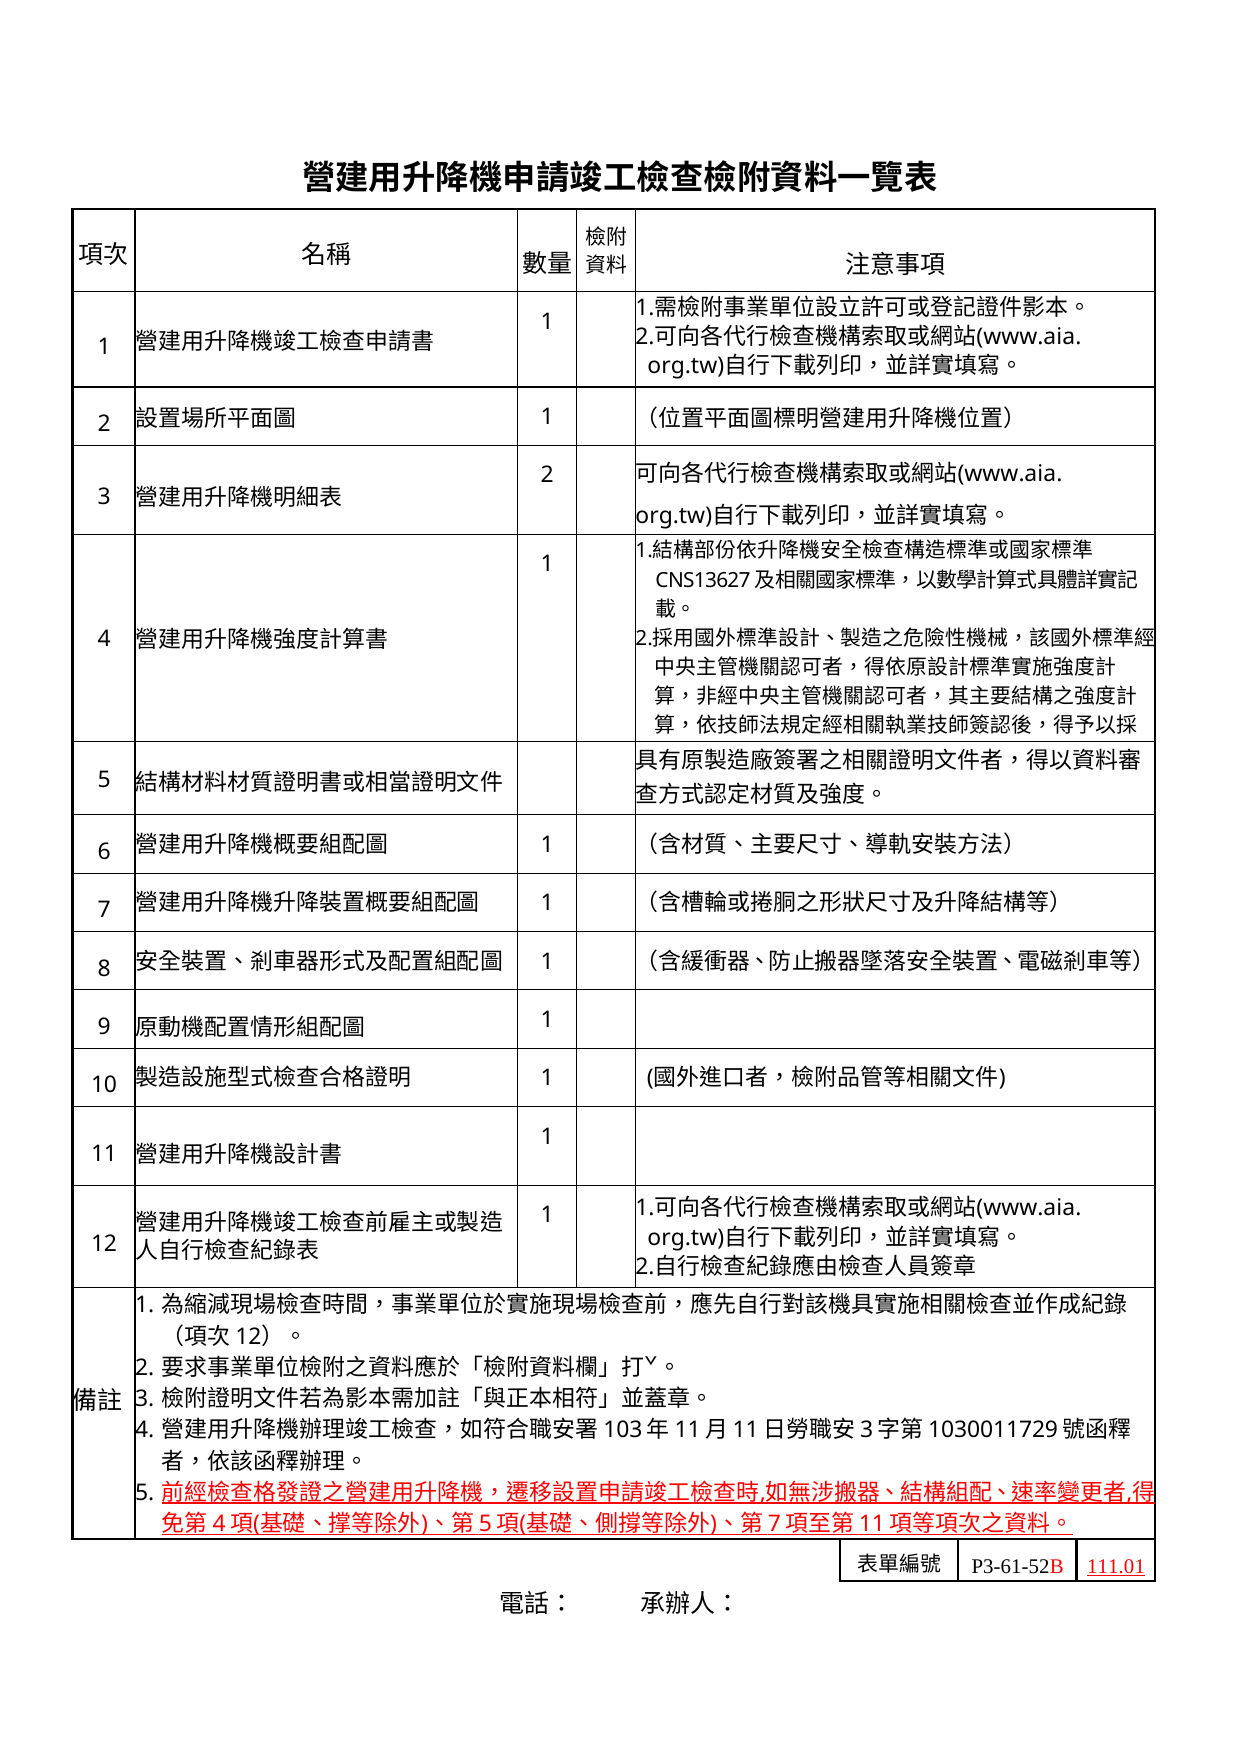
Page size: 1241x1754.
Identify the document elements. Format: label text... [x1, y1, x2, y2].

table_cell 設置場所平面圖 [136, 388, 517, 445]
table_header 注意事項 [636, 210, 1154, 291]
table_cell 具有原製造廠簽署之相關證明文件者，得以資料審查方式認定材質及強度。 [636, 742, 1154, 814]
table_cell 1.結構部份依升降機安全檢查構造標準或國家標準CNS13627及相關國家標準，以數學計算式具體詳實記載。 2.採用國外標準設計、製造之危險性機械，該國外標準經中央主管機關認可者，得依原設計標準實施強度計算，非經中央主管機關認可者，其主要結構之強度計算，依技師法規定經相關執業技師簽認後，得予以採認。 [636, 535, 1154, 741]
text 營建用升降機申請竣工檢查檢附資料一覽表 [89, 118, 1152, 208]
table_cell 2 [74, 388, 134, 445]
table_cell [577, 535, 635, 741]
table_cell 3 [74, 446, 134, 533]
table_cell （含緩衝器、防止搬器墜落安全裝置、電磁剎車等） [636, 932, 1154, 989]
table_cell 營建用升降機竣工檢查申請書 [136, 292, 517, 386]
table_cell 1 [518, 1049, 576, 1106]
table_cell （位置平面圖標明營建用升降機位置） [636, 388, 1154, 445]
table_cell 原動機配置情形組配圖 [136, 990, 517, 1048]
table_cell 營建用升降機概要組配圖 [136, 815, 517, 873]
table_cell 表單編號 [841, 1540, 957, 1580]
table_cell 4 [74, 535, 134, 741]
table_cell 9 [74, 990, 134, 1048]
table_cell 備註 [74, 1288, 134, 1538]
table_cell 製造設施型式檢查合格證明 [136, 1049, 517, 1106]
table_cell 2 [518, 446, 576, 533]
table_header 名稱 [136, 210, 517, 291]
table_cell 營建用升降機明細表 [136, 446, 517, 533]
table_cell [577, 932, 635, 989]
table_cell （含材質、主要尺寸、導軌安裝方法） [636, 815, 1154, 873]
table_cell [577, 1107, 635, 1184]
table_cell 營建用升降機強度計算書 [136, 535, 517, 741]
table_cell [518, 742, 576, 814]
table_cell 12 [74, 1186, 134, 1287]
text 電話： 承辦人： [89, 1582, 1152, 1619]
table_cell [577, 292, 635, 386]
table_cell 為縮減現場檢查時間，事業單位於實施現場檢查前，應先自行對該機具實施相關檢查並作成紀錄（項次12）。 要求事業單位檢附之資料應於「檢附資料欄」打ˇ。 檢附證明文件若為影本需加註「與正本相符」並蓋章。 營建用升降機辦理竣工檢查，如符合職安署103年11月11日勞職安3字第1030011729號函釋者，依該函釋辦理。 前經檢查格發證之營建用升降機，遷移設置申請竣工檢查時,如無涉搬器、結構組配、速率變更者,得免第4項(基礎、撑等除外)、第5項(基礎、側撐等除外)、第7項至第11項等項次之資料。 [136, 1288, 1154, 1538]
table_cell [577, 446, 635, 533]
table_cell 1 [518, 535, 576, 741]
table_cell 1 [518, 388, 576, 445]
table_cell 7 [74, 874, 134, 931]
table_cell 1 [518, 1107, 576, 1184]
table_cell [577, 1049, 635, 1106]
table_cell 1 [518, 990, 576, 1048]
table_cell 5 [74, 742, 134, 814]
table_cell 1 [74, 292, 134, 386]
table_cell [636, 1107, 1154, 1184]
table_cell [577, 1186, 635, 1287]
table_cell 營建用升降機升降裝置概要組配圖 [136, 874, 517, 931]
table_cell [636, 990, 1154, 1048]
table_cell 8 [74, 932, 134, 989]
table_header 數量 [518, 210, 576, 291]
table_cell 1 [518, 932, 576, 989]
table_cell [577, 815, 635, 873]
table_cell [73, 1540, 839, 1580]
table_cell 1 [518, 292, 576, 386]
table_cell 1 [518, 1186, 576, 1287]
table_header 項次 [74, 210, 134, 291]
table_cell [577, 388, 635, 445]
table_cell 11 [74, 1107, 134, 1184]
table_cell 營建用升降機設計書 [136, 1107, 517, 1184]
table_cell 結構材料材質證明書或相當證明文件 [136, 742, 517, 814]
table_cell [577, 874, 635, 931]
table_cell [577, 990, 635, 1048]
table_cell 10 [74, 1049, 134, 1106]
table_cell P3-61-52B [959, 1540, 1075, 1580]
table_cell 6 [74, 815, 134, 873]
table_cell 可向各代行檢查機構索取或網站(www.aia. org.tw)自行下載列印，並詳實填寫。 [636, 446, 1154, 533]
table_cell [577, 742, 635, 814]
table_cell 111.01 [1078, 1540, 1154, 1580]
table_cell （含槽輪或捲胴之形狀尺寸及升降結構等） [636, 874, 1154, 931]
table_cell 1.需檢附事業單位設立許可或登記證件影本。 2.可向各代行檢查機構索取或網站(www.aia. org.tw)自行下載列印，並詳實填寫。 [636, 292, 1154, 386]
table_cell 1.可向各代行檢查機構索取或網站(www.aia. org.tw)自行下載列印，並詳實填寫。 2.自行檢查紀錄應由檢查人員簽章 [636, 1186, 1154, 1287]
table_cell (國外進口者，檢附品管等相關文件) [636, 1049, 1154, 1106]
table_cell 安全裝置、剎車器形式及配置組配圖 [136, 932, 517, 989]
table_cell 營建用升降機竣工檢查前雇主或製造人自行檢查紀錄表 [136, 1186, 517, 1287]
table_header 檢附資料 [577, 210, 635, 291]
table_cell 1 [518, 815, 576, 873]
table_cell 1 [518, 874, 576, 931]
